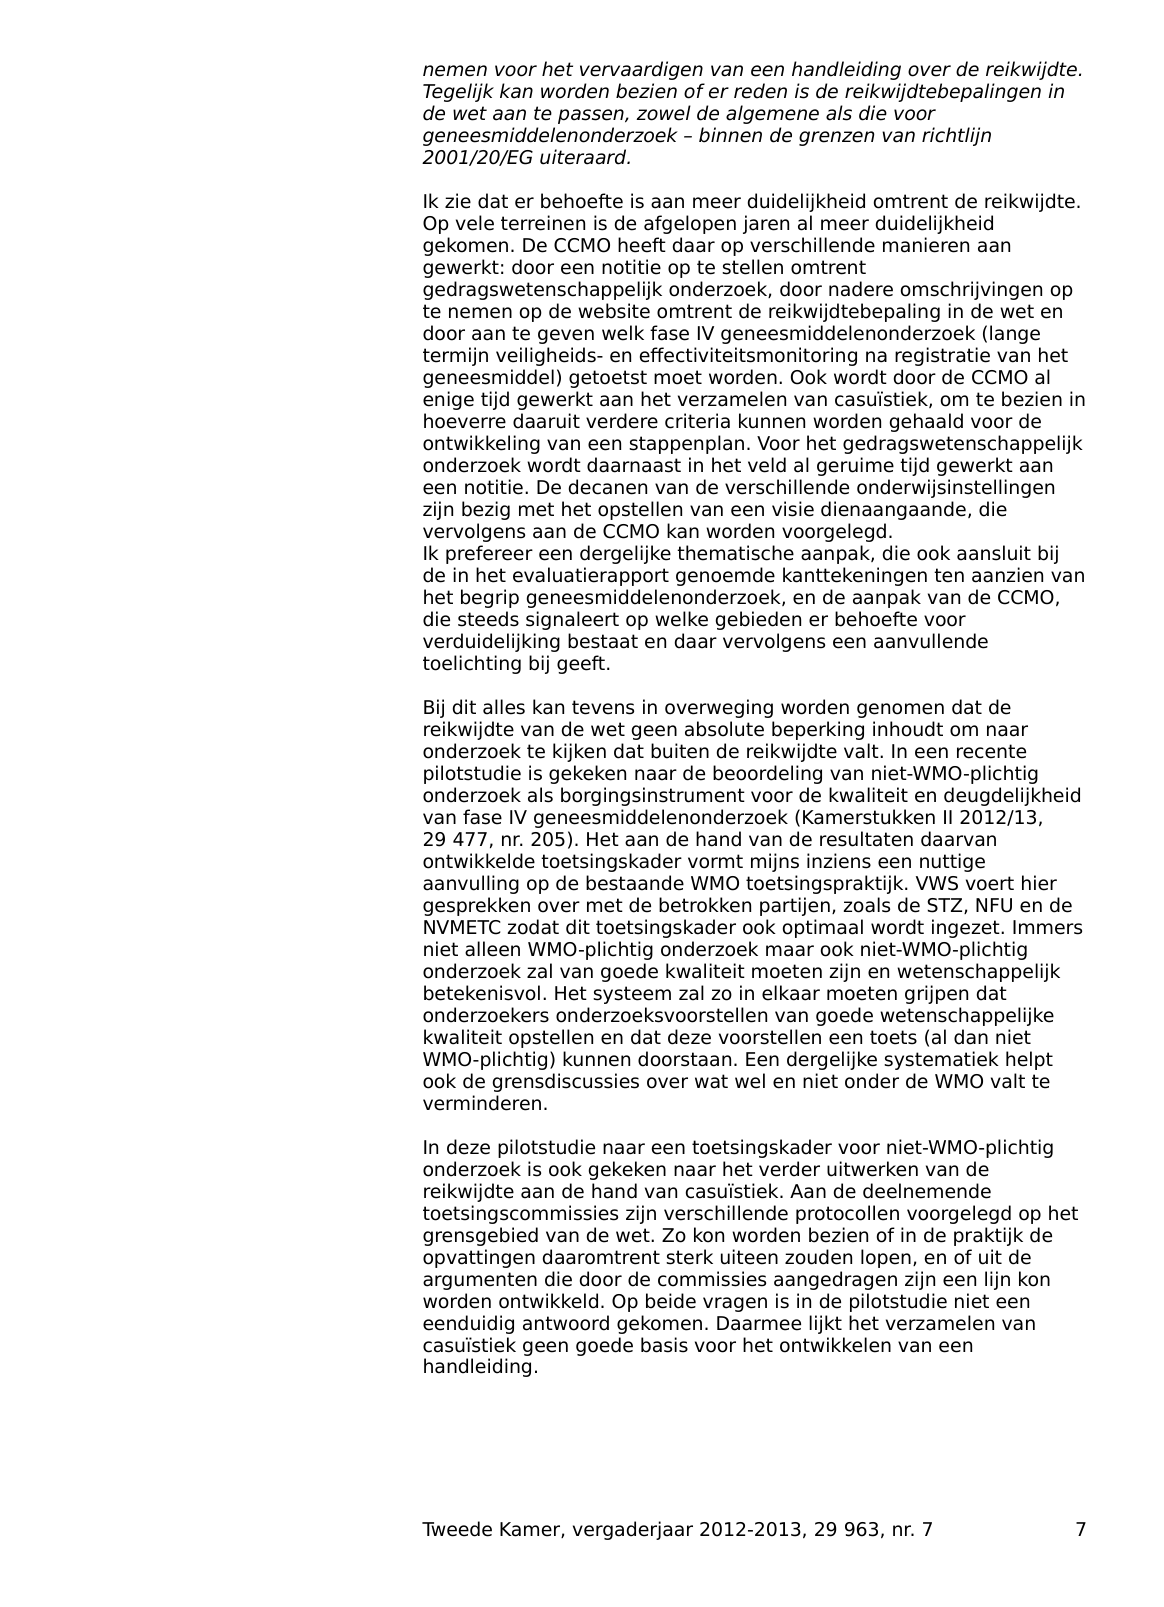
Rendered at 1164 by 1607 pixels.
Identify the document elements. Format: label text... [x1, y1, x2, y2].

text nemen voor het vervaardigen van een handleiding over de reikwijdte. Tegelijk kan worden bezien of er reden is de reikwijdtebepalingen in de wet aan te passen, zowel de algemene als die voor geneesmiddelenonderzoek – binnen de grenzen van richtlijn 2001/20/EG uiteraard. [422, 59, 1087, 169]
text Bij dit alles kan tevens in overweging worden genomen dat de reikwijdte van de wet geen absolute beperking inhoudt om naar onderzoek te kijken dat buiten de reikwijdte valt. In een recente pilotstudie is gekeken naar de beoordeling van niet-WMO-plichtig onderzoek als borgingsinstrument voor de kwaliteit en deugdelijkheid van fase IV geneesmiddelenonderzoek (Kamerstukken II 2012/13, 29 477, nr. 205). Het aan de hand van de resultaten daarvan ontwikkelde toetsingskader vormt mijns inziens een nuttige aanvulling op de bestaande WMO toetsingspraktijk. VWS voert hier gesprekken over met de betrokken partijen, zoals de STZ, NFU en de NVMETC zodat dit toetsingskader ook optimaal wordt ingezet. Immers niet alleen WMO-plichtig onderzoek maar ook niet-WMO-plichtig onderzoek zal van goede kwaliteit moeten zijn en wetenschappelijk betekenisvol. Het systeem zal zo in elkaar moeten grijpen dat onderzoekers onderzoeksvoorstellen van goede wetenschappelijke kwaliteit opstellen en dat deze voorstellen een toets (al dan niet WMO-plichtig) kunnen doorstaan. Een dergelijke systematiek helpt ook de grensdiscussies over wat wel en niet onder de WMO valt te verminderen. [422, 697, 1087, 1114]
text In deze pilotstudie naar een toetsingskader voor niet-WMO-plichtig onderzoek is ook gekeken naar het verder uitwerken van de reikwijdte aan de hand van casuïstiek. Aan de deelnemende toetsingscommissies zijn verschillende protocollen voorgelegd op het grensgebied van de wet. Zo kon worden bezien of in de praktijk de opvattingen daaromtrent sterk uiteen zouden lopen, en of uit de argumenten die door de commissies aangedragen zijn een lijn kon worden ontwikkeld. Op beide vragen is in de pilotstudie niet een eenduidig antwoord gekomen. Daarmee lijkt het verzamelen van casuïstiek geen goede basis voor het ontwikkelen van een handleiding. [422, 1137, 1087, 1378]
text Ik zie dat er behoefte is aan meer duidelijkheid omtrent de reikwijdte. Op vele terreinen is de afgelopen jaren al meer duidelijkheid gekomen. De CCMO heeft daar op verschillende manieren aan gewerkt: door een notitie op te stellen omtrent gedragswetenschappelijk onderzoek, door nadere omschrijvingen op te nemen op de website omtrent de reikwijdtebepaling in de wet en door aan te geven welk fase IV geneesmiddelenonderzoek (lange termijn veiligheids- en effectiviteitsmonitoring na registratie van het geneesmiddel) getoetst moet worden. Ook wordt door de CCMO al enige tijd gewerkt aan het verzamelen van casuïstiek, om te bezien in hoeverre daaruit verdere criteria kunnen worden gehaald voor de ontwikkeling van een stappenplan. Voor het gedragswetenschappelijk onderzoek wordt daarnaast in het veld al geruime tijd gewerkt aan een notitie. De decanen van de verschillende onderwijsinstellingen zijn bezig met het opstellen van een visie dienaangaande, die vervolgens aan de CCMO kan worden voorgelegd. [422, 191, 1087, 543]
text Ik prefereer een dergelijke thematische aanpak, die ook aansluit bij de in het evaluatierapport genoemde kanttekeningen ten aanzien van het begrip geneesmiddelenonderzoek, en de aanpak van de CCMO, die steeds signaleert op welke gebieden er behoefte voor verduidelijking bestaat en daar vervolgens een aanvullende toelichting bij geeft. [422, 543, 1087, 675]
